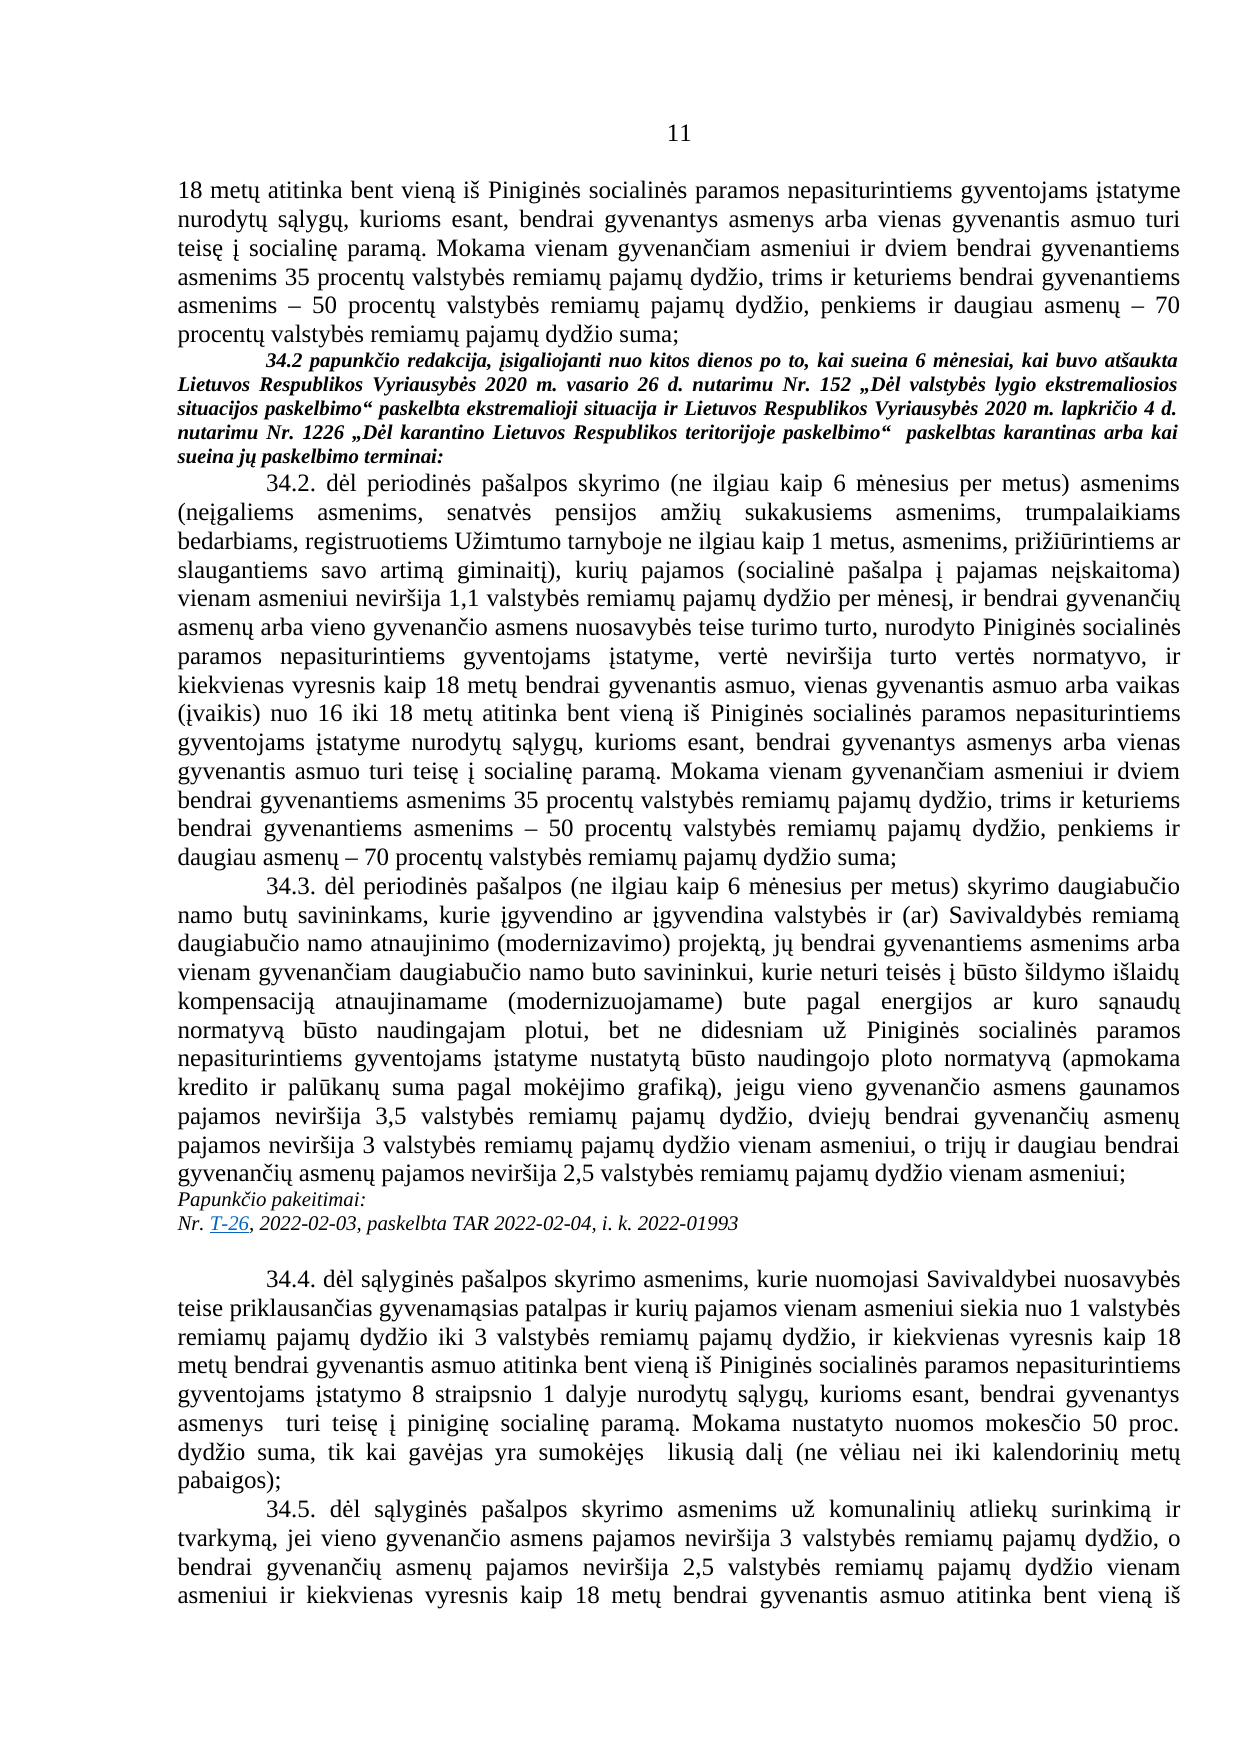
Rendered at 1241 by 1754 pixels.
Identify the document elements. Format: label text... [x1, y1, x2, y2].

text 34.2. dėl periodinės pašalpos skyrimo (ne ilgiau kaip 6 mėnesius per metus) asmenims (neįgaliems asmenims, senatvės pensijos amžių sukakusiems asmenims, trumpalaikiams bedarbiams, registruotiems Užimtumo tarnyboje ne ilgiau kaip 1 metus, asmenims, prižiūrintiems ar slaugantiems savo artimą giminaitį), kurių pajamos (socialinė pašalpa į pajamas neįskaitoma) vienam asmeniui neviršija 1,1 valstybės remiamų pajamų dydžio per mėnesį, ir bendrai gyvenančių asmenų arba vieno gyvenančio asmens nuosavybės teise turimo turto, nurodyto Piniginės socialinės paramos nepasiturintiems gyventojams įstatyme, vertė neviršija turto vertės normatyvo, ir kiekvienas vyresnis kaip 18 metų bendrai gyvenantis asmuo, vienas gyvenantis asmuo arba vaikas (įvaikis) nuo 16 iki 18 metų atitinka bent vieną iš Piniginės socialinės paramos nepasiturintiems gyventojams įstatyme nurodytų sąlygų, kurioms esant, bendrai gyvenantys asmenys arba vienas gyvenantis asmuo turi teisę į socialinę paramą. Mokama vienam gyvenančiam asmeniui ir dviem bendrai gyvenantiems asmenims 35 procentų valstybės remiamų pajamų dydžio, trims ir keturiems bendrai gyvenantiems asmenims – 50 procentų valstybės remiamų pajamų dydžio, penkiems ir daugiau asmenų – 70 procentų valstybės remiamų pajamų dydžio suma; [177, 468, 1181, 871]
text 34.2 papunkčio redakcija, įsigaliojanti nuo kitos dienos po to, kai sueina 6 mėnesiai, kai buvo atšaukta Lietuvos Respublikos Vyriausybės 2020 m. vasario 26 d. nutarimu Nr. 152 „Dėl valstybės lygio ekstremaliosios situacijos paskelbimo“ paskelbta ekstremalioji situacija ir Lietuvos Respublikos Vyriausybės 2020 m. lapkričio 4 d. nutarimu Nr. 1226 „Dėl karantino Lietuvos Respublikos teritorijoje paskelbimo“ paskelbtas karantinas arba kai sueina jų paskelbimo terminai: [177, 348, 1181, 468]
text 34.5. dėl sąlyginės pašalpos skyrimo asmenims už komunalinių atliekų surinkimą ir tvarkymą, jei vieno gyvenančio asmens pajamos neviršija 3 valstybės remiamų pajamų dydžio, o bendrai gyvenančių asmenų pajamos neviršija 2,5 valstybės remiamų pajamų dydžio vienam asmeniui ir kiekvienas vyresnis kaip 18 metų bendrai gyvenantis asmuo atitinka bent vieną iš [177, 1494, 1181, 1609]
text Papunkčio pakeitimai: [177, 1187, 1181, 1211]
text 18 metų atitinka bent vieną iš Piniginės socialinės paramos nepasiturintiems gyventojams įstatyme nurodytų sąlygų, kurioms esant, bendrai gyvenantys asmenys arba vienas gyvenantis asmuo turi teisę į socialinę paramą. Mokama vienam gyvenančiam asmeniui ir dviem bendrai gyvenantiems asmenims 35 procentų valstybės remiamų pajamų dydžio, trims ir keturiems bendrai gyvenantiems asmenims – 50 procentų valstybės remiamų pajamų dydžio, penkiems ir daugiau asmenų – 70 procentų valstybės remiamų pajamų dydžio suma; [177, 176, 1181, 348]
text Nr. T-26, 2022-02-03, paskelbta TAR 2022-02-04, i. k. 2022-01993 [177, 1211, 1181, 1235]
text 34.4. dėl sąlyginės pašalpos skyrimo asmenims, kurie nuomojasi Savivaldybei nuosavybės teise priklausančias gyvenamąsias patalpas ir kurių pajamos vienam asmeniui siekia nuo 1 valstybės remiamų pajamų dydžio iki 3 valstybės remiamų pajamų dydžio, ir kiekvienas vyresnis kaip 18 metų bendrai gyvenantis asmuo atitinka bent vieną iš Piniginės socialinės paramos nepasiturintiems gyventojams įstatymo 8 straipsnio 1 dalyje nurodytų sąlygų, kurioms esant, bendrai gyvenantys asmenys turi teisę į piniginę socialinę paramą. Mokama nustatyto nuomos mokesčio 50 proc. dydžio suma, tik kai gavėjas yra sumokėjęs likusią dalį (ne vėliau nei iki kalendorinių metų pabaigos); [177, 1264, 1181, 1494]
text 34.3. dėl periodinės pašalpos (ne ilgiau kaip 6 mėnesius per metus) skyrimo daugiabučio namo butų savininkams, kurie įgyvendino ar įgyvendina valstybės ir (ar) Savivaldybės remiamą daugiabučio namo atnaujinimo (modernizavimo) projektą, jų bendrai gyvenantiems asmenims arba vienam gyvenančiam daugiabučio namo buto savininkui, kurie neturi teisės į būsto šildymo išlaidų kompensaciją atnaujinamame (modernizuojamame) bute pagal energijos ar kuro sąnaudų normatyvą būsto naudingajam plotui, bet ne didesniam už Piniginės socialinės paramos nepasiturintiems gyventojams įstatyme nustatytą būsto naudingojo ploto normatyvą (apmokama kredito ir palūkanų suma pagal mokėjimo grafiką), jeigu vieno gyvenančio asmens gaunamos pajamos neviršija 3,5 valstybės remiamų pajamų dydžio, dviejų bendrai gyvenančių asmenų pajamos neviršija 3 valstybės remiamų pajamų dydžio vienam asmeniui, o trijų ir daugiau bendrai gyvenančių asmenų pajamos neviršija 2,5 valstybės remiamų pajamų dydžio vienam asmeniui; [177, 871, 1181, 1187]
